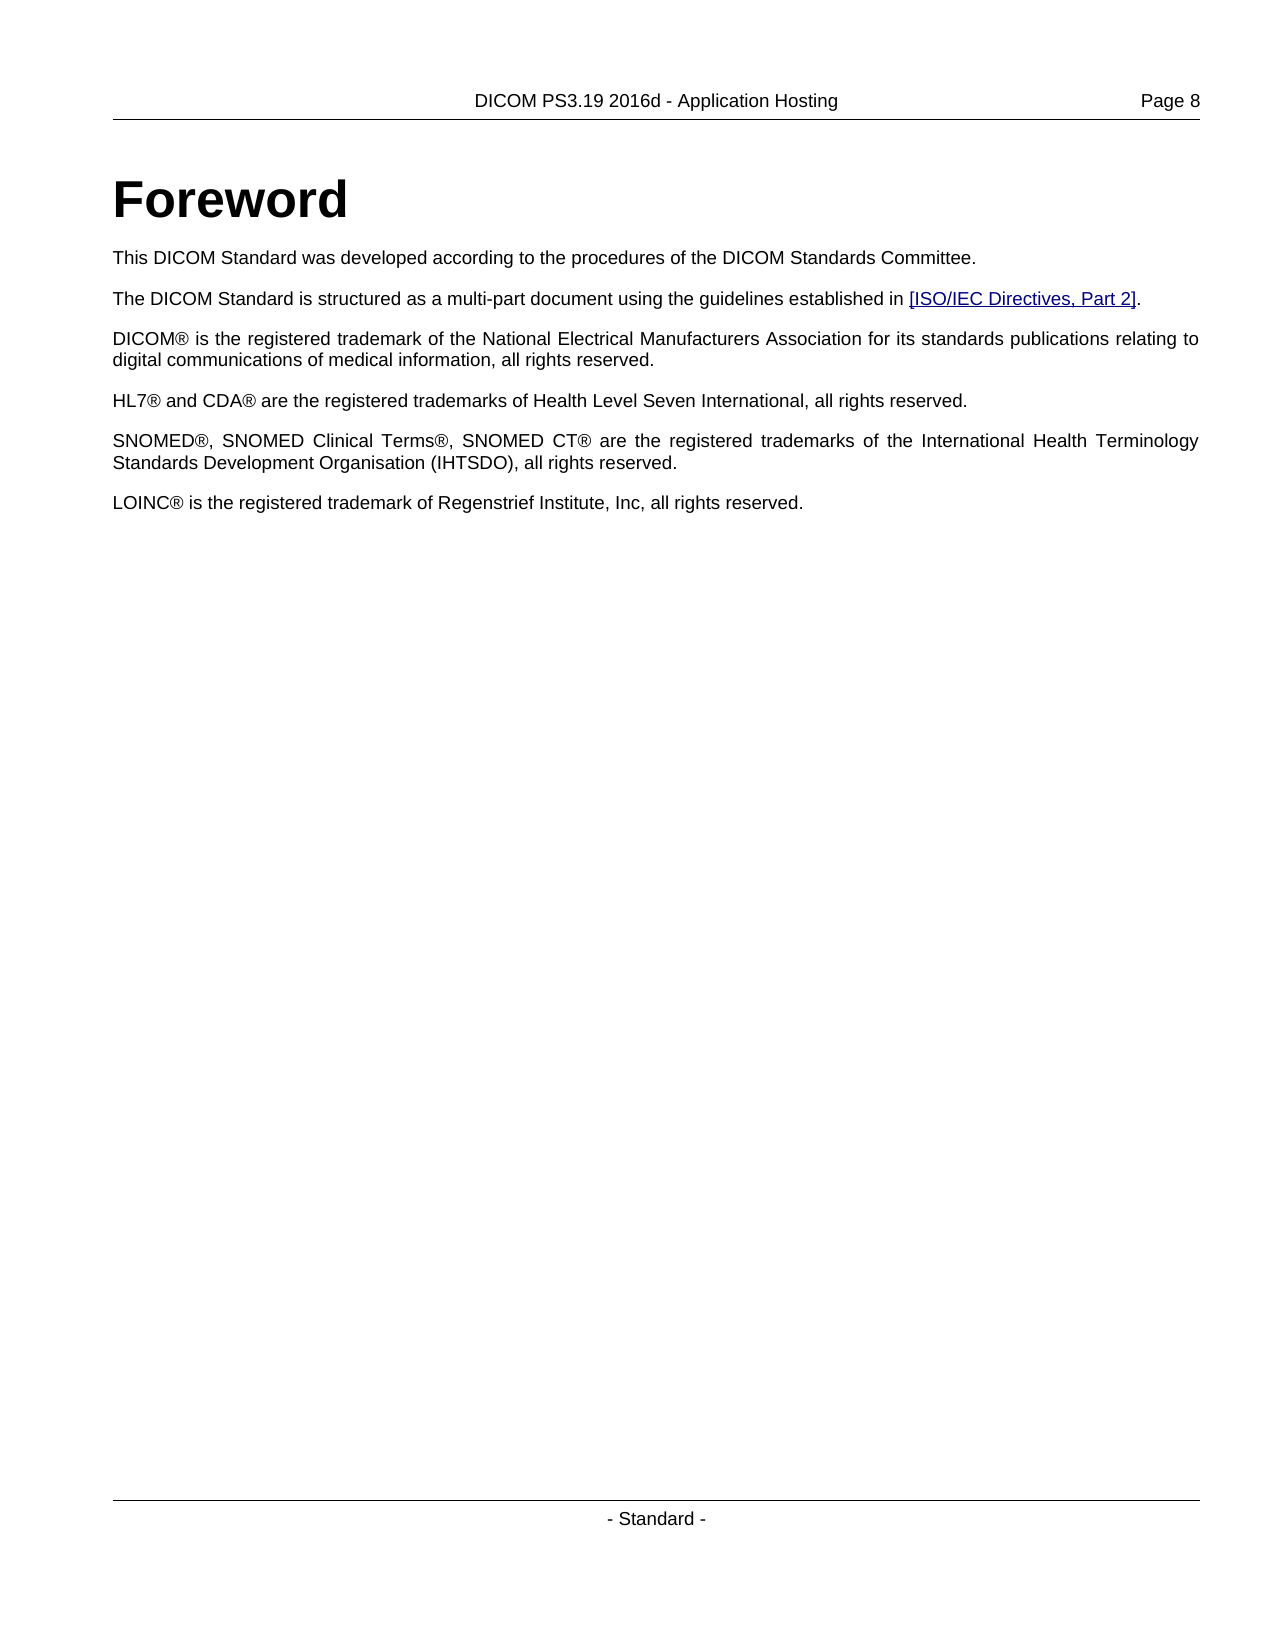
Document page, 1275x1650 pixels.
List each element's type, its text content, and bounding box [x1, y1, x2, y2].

text LOINC® is the registered trademark of Regenstrief Institute, Inc, all rights reserved. [112, 492, 1200, 513]
text Foreword [112, 169, 1200, 228]
text This DICOM Standard was developed according to the procedures of the DICOM Standards Committee. [112, 247, 1200, 269]
text The DICOM Standard is structured as a multi-part document using the guidelines established in [ISO/IEC Directives, Part 2]. [112, 287, 1200, 309]
text SNOMED®, SNOMED Clinical Terms®, SNOMED CT® are the registered trademarks of the International Health Terminology Standards Development Organisation (IHTSDO), all rights reserved. [112, 430, 1200, 473]
text HL7® and CDA® are the registered trademarks of Health Level Seven International, all rights reserved. [112, 389, 1200, 411]
text DICOM® is the registered trademark of the National Electrical Manufacturers Association for its standards publications relating to digital communications of medical information, all rights reserved. [112, 328, 1200, 371]
